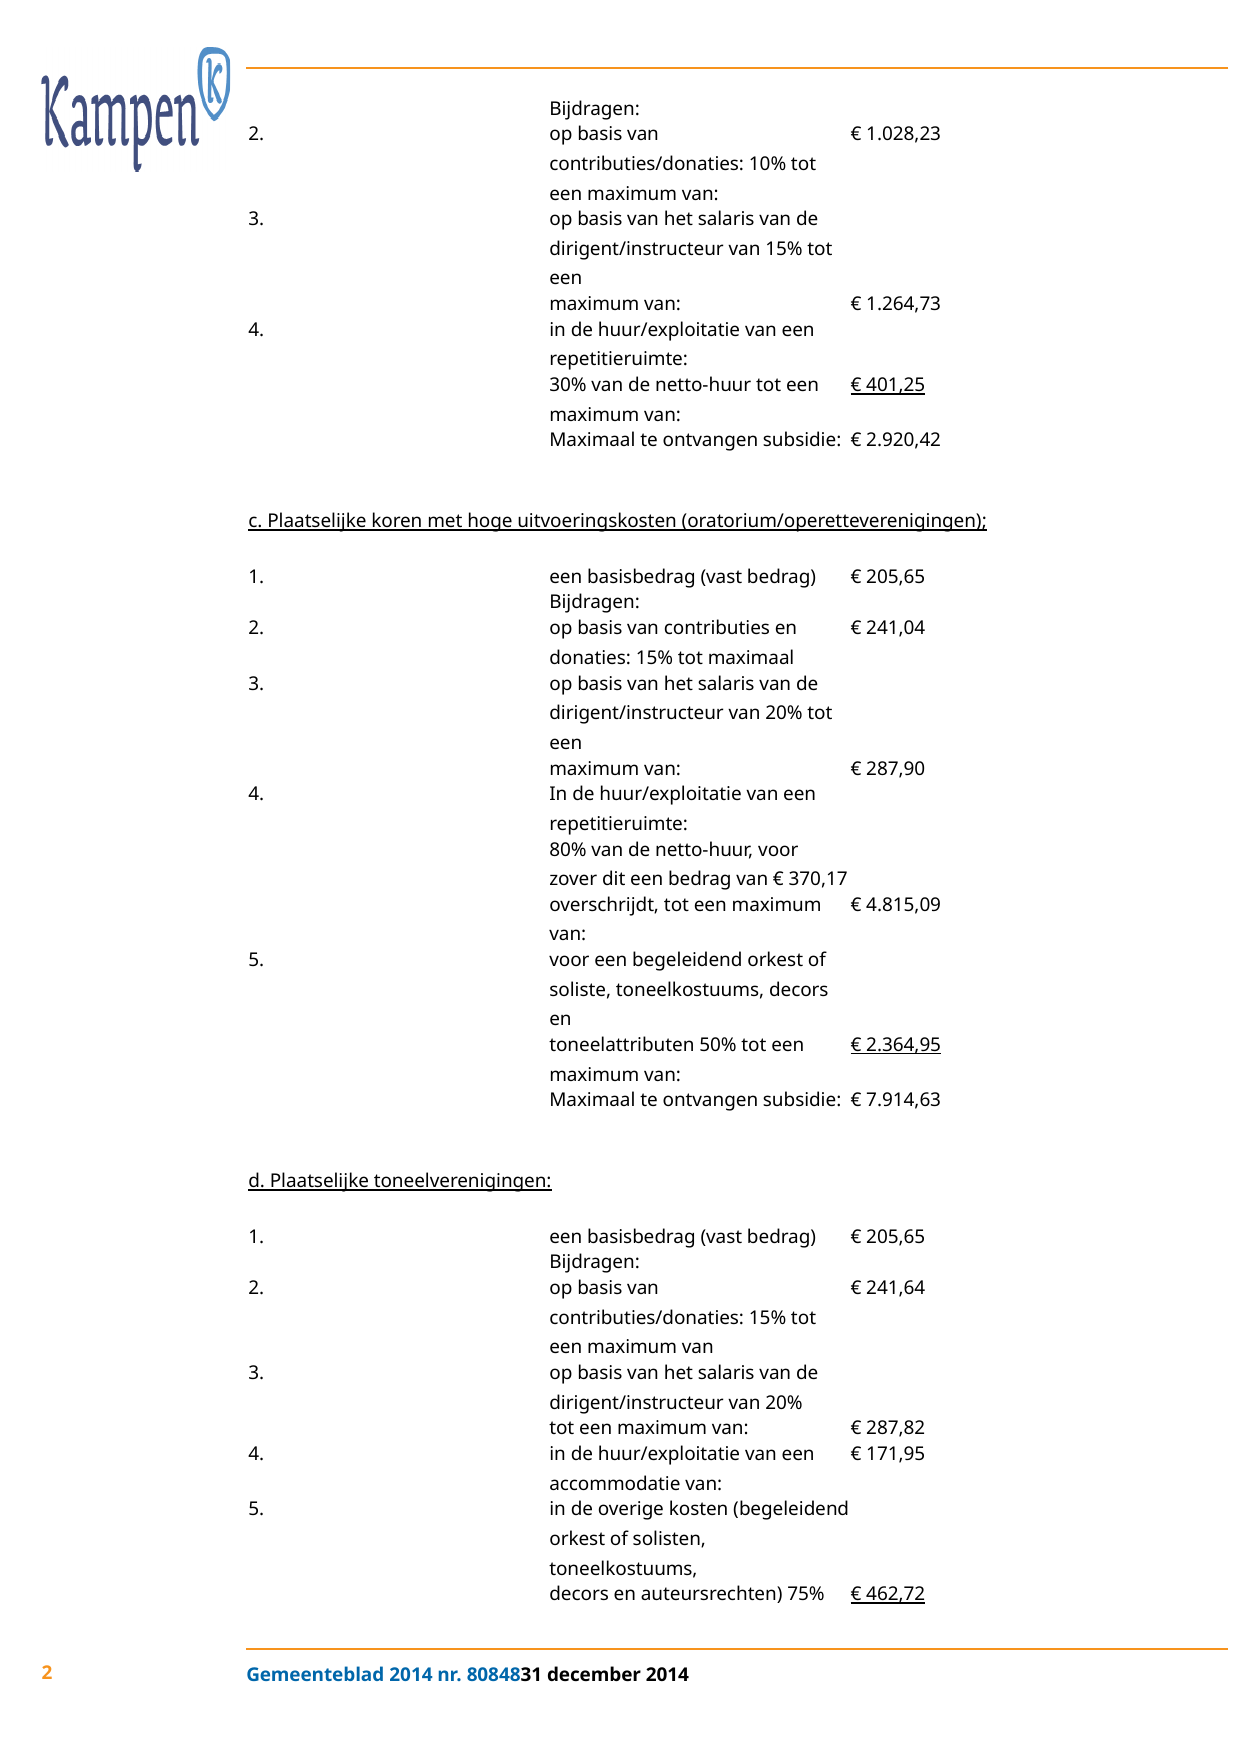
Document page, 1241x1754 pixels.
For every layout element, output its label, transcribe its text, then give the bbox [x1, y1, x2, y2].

table_cell € 2.364,95 [850, 1031, 1152, 1087]
table_cell op basis van het salaris van de dirigent/instructeur van 20% [549, 1359, 850, 1414]
table_cell Bijdragen: [549, 1249, 850, 1274]
table_cell € 4.815,09 [850, 891, 1152, 946]
table_cell [850, 670, 1152, 755]
text d. Plaatselijke toneelverenigingen: [248, 1168, 1152, 1193]
table_cell [850, 1359, 1152, 1414]
table_cell € 287,90 [850, 755, 1152, 780]
table_cell 30% van de netto-huur tot een maximum van: [549, 371, 850, 427]
table_cell op basis van contributies/donaties: 10% tot een maximum van: [549, 121, 850, 205]
table_cell [248, 755, 549, 780]
table_cell 3. [248, 1359, 549, 1414]
text c. Plaatselijke koren met hoge uitvoeringskosten (oratorium/operetteverenigingen); [248, 508, 1152, 533]
table_cell op basis van het salaris van de dirigent/instructeur van 20% tot een [549, 670, 850, 755]
table_cell [850, 946, 1152, 1031]
table_cell maximum van: [549, 755, 850, 780]
table_cell toneelattributen 50% tot een maximum van: [549, 1031, 850, 1087]
table_cell [850, 1249, 1152, 1274]
table_cell overschrijdt, tot een maximum van: [549, 891, 850, 946]
table_header een basisbedrag (vast bedrag) [549, 563, 850, 589]
table_cell 3. [248, 205, 549, 290]
table_cell [850, 95, 1152, 121]
table_cell in de huur/exploitatie van een accommodatie van: [549, 1440, 850, 1496]
table_cell Bijdragen: [549, 95, 850, 121]
table_header € 205,65 [850, 1223, 1152, 1249]
table_cell € 2.920,42 [850, 427, 1152, 452]
table_cell in de overige kosten (begeleidend orkest of solisten, toneelkostuums, [549, 1496, 850, 1581]
table_cell Maximaal te ontvangen subsidie: [549, 427, 850, 452]
picture [41, 47, 231, 172]
table_cell [248, 1249, 549, 1274]
table_cell [248, 891, 549, 946]
table_cell [248, 1415, 549, 1440]
table_cell [850, 589, 1152, 614]
table_cell in de huur/exploitatie van een repetitieruimte: [549, 316, 850, 371]
table_header 1. [248, 1223, 549, 1249]
table_cell € 241,04 [850, 615, 1152, 670]
table_cell [248, 95, 549, 121]
table_cell [850, 205, 1152, 290]
table_cell 2. [248, 615, 549, 670]
table_cell [248, 1031, 549, 1087]
table_cell 5. [248, 1496, 549, 1581]
table_cell 4. [248, 1440, 549, 1496]
table_cell 4. [248, 316, 549, 371]
table_cell 5. [248, 946, 549, 1031]
table_cell [248, 290, 549, 316]
table_cell decors en auteursrechten) 75% [549, 1581, 850, 1606]
table_header een basisbedrag (vast bedrag) [549, 1223, 850, 1249]
table_header 1. [248, 563, 549, 589]
table_cell [248, 371, 549, 427]
table_cell € 1.028,23 [850, 121, 1152, 205]
table_cell maximum van: [549, 290, 850, 316]
table_cell tot een maximum van: [549, 1415, 850, 1440]
table_cell [248, 1581, 549, 1606]
table_cell € 462,72 [850, 1581, 1152, 1606]
table_cell 3. [248, 670, 549, 755]
table_cell € 1.264,73 [850, 290, 1152, 316]
table_cell op basis van contributies/donaties: 15% tot een maximum van [549, 1274, 850, 1359]
table_cell [850, 780, 1152, 836]
table_cell [850, 1496, 1152, 1581]
table_cell 80% van de netto-huur, voor zover dit een bedrag van € 370,17 [549, 836, 850, 891]
table_cell op basis van contributies en donaties: 15% tot maximaal [549, 615, 850, 670]
table_cell [248, 1087, 549, 1112]
table_cell 2. [248, 121, 549, 205]
table_cell op basis van het salaris van de dirigent/instructeur van 15% tot een [549, 205, 850, 290]
table_cell [248, 836, 549, 891]
table_cell voor een begeleidend orkest of soliste, toneelkostuums, decors en [549, 946, 850, 1031]
table_cell [850, 836, 1152, 891]
table_cell [248, 589, 549, 614]
table_cell Bijdragen: [549, 589, 850, 614]
table_cell 2. [248, 1274, 549, 1359]
table_cell [248, 427, 549, 452]
table_cell € 401,25 [850, 371, 1152, 427]
table_cell € 287,82 [850, 1415, 1152, 1440]
table_cell € 7.914,63 [850, 1087, 1152, 1112]
table_header € 205,65 [850, 563, 1152, 589]
table_cell [850, 316, 1152, 371]
table_cell € 241,64 [850, 1274, 1152, 1359]
table_cell Maximaal te ontvangen subsidie: [549, 1087, 850, 1112]
table_cell 4. [248, 780, 549, 836]
table_cell € 171,95 [850, 1440, 1152, 1496]
table_cell In de huur/exploitatie van een repetitieruimte: [549, 780, 850, 836]
